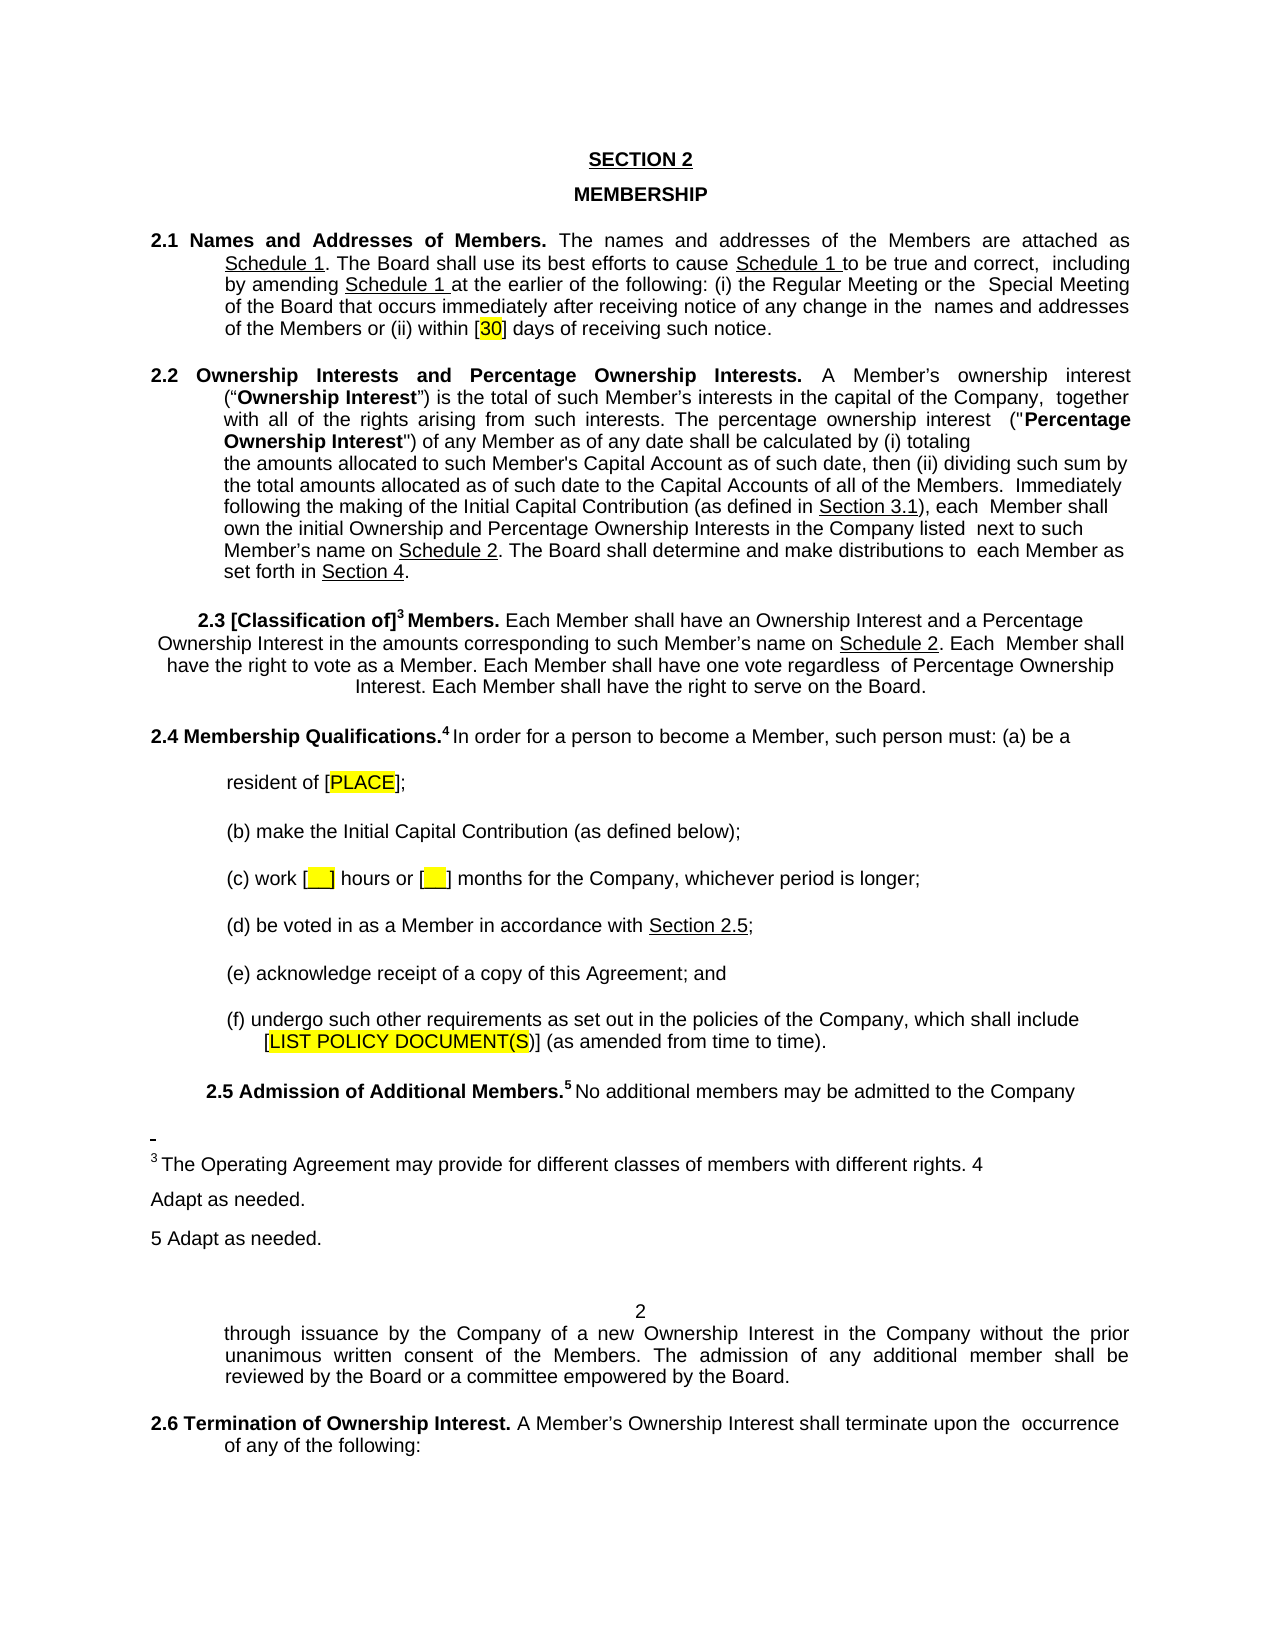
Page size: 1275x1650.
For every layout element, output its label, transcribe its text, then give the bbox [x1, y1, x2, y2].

text 2.2 Ownership Interests and Percentage Ownership Interests. A Member’s ownership interest (“Ownership Interest”) is the total of such Member’s interests in the capital of the Company, together with all of the rights arising from such interests. The percentage ownership interest ("Percentage Ownership Interest") of any Member as of any date shall be calculated by (i) totaling [151, 365, 1131, 452]
text through issuance by the Company of a new Ownership Interest in the Company without the prior unanimous written consent of the Members. The admission of any additional member shall be reviewed by the Board or a committee empowered by the Board. [224, 1322, 1131, 1388]
text 2.4 Membership Qualifications.4 In order for a person to become a Member, such person must: (a) be a resident of [PLACE]; [151, 723, 1087, 793]
text 2.6 Termination of Ownership Interest. A Member’s Ownership Interest shall terminate upon the occurrence of any of the following: [151, 1413, 1131, 1457]
text (b) make the Initial Capital Contribution (as defined below); [226, 819, 1131, 842]
text 2.5 Admission of Additional Members.5 No additional members may be admitted to the Company [150, 1078, 1131, 1103]
text (d) be voted in as a Member in accordance with Section 2.5; [226, 914, 1131, 937]
text (e) acknowledge receipt of a copy of this Agreement; and [226, 962, 1131, 984]
text 2.1 Names and Addresses of Members. The names and addresses of the Members are attached as Schedule 1. The Board shall use its best efforts to cause Schedule 1 to be true and correct, including by amending Schedule 1 at the earlier of the following: (i) the Regular Meeting or the Special Meeting of the Board that occurs immediately after receiving notice of any change in the names and addresses of the Members or (ii) within [30] days of receiving such notice. [151, 231, 1131, 340]
text 5 Adapt as needed. [151, 1226, 1131, 1249]
text 2 [150, 1300, 1131, 1322]
text (c) work [__] hours or [__] months for the Company, whichever period is longer; [226, 867, 1131, 889]
text 2.3 [Classification of]3 Members. Each Member shall have an Ownership Interest and a Percentage Ownership Interest in the amounts corresponding to such Member’s name on Schedule 2. Each Member shall have the right to vote as a Member. Each Member shall have one vote regardless of Percentage Ownership Interest. Each Member shall have the right to serve on the Board. [151, 608, 1131, 698]
text the amounts allocated to such Member's Capital Account as of such date, then (ii) dividing such sum by the total amounts allocated as of such date to the Capital Accounts of all of the Members. Immediately following the making of the Initial Capital Contribution (as defined in Section 3.1), each Member shall own the initial Ownership and Percentage Ownership Interests in the Company listed next to such Member’s name on Schedule 2. The Board shall determine and make distributions to each Member as set forth in Section 4. [223, 453, 1131, 583]
text (f) undergo such other requirements as set out in the policies of the Company, which shall include [LIST POLICY DOCUMENT(S)] (as amended from time to time). [226, 1009, 1131, 1053]
text MEMBERSHIP [150, 183, 1131, 206]
text 3 The Operating Agreement may provide for different classes of members with different rights. 4 Adapt as needed. [150, 1150, 1026, 1211]
text SECTION 2 [150, 148, 1131, 171]
